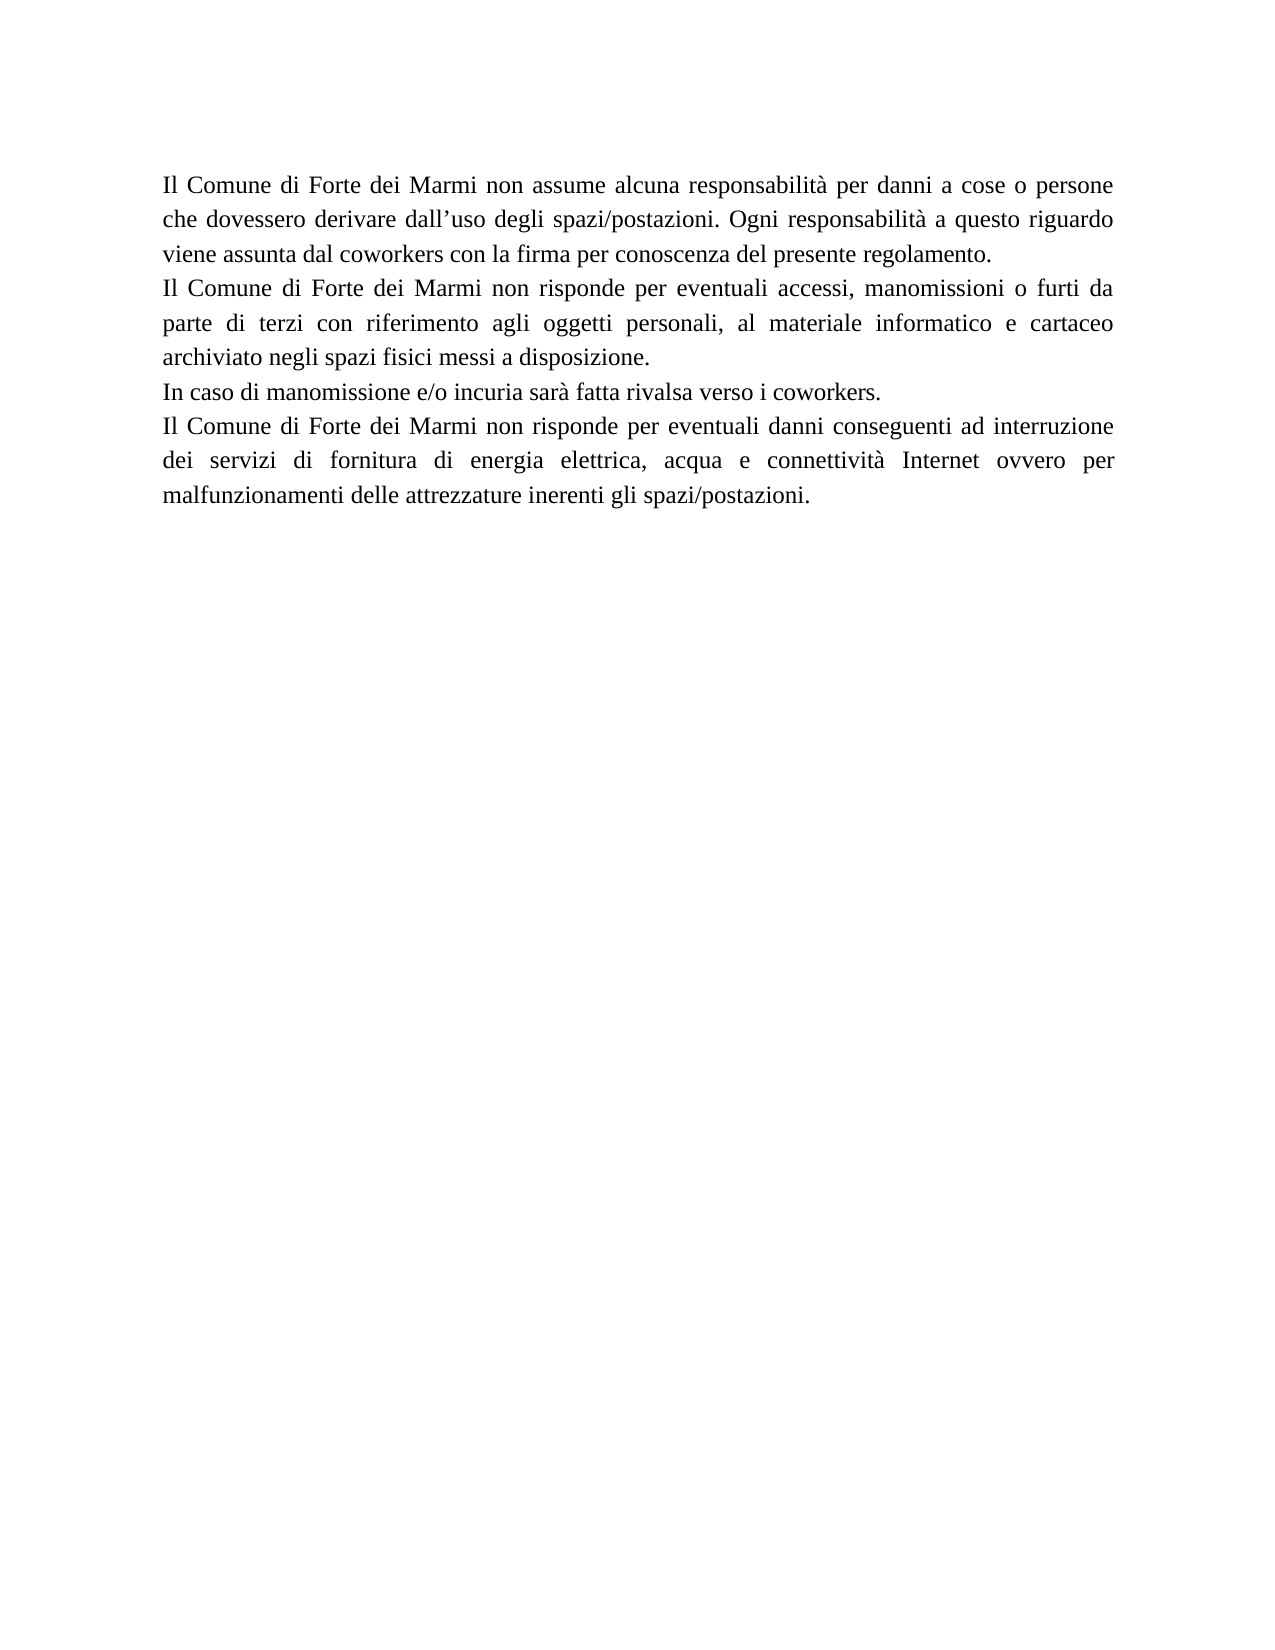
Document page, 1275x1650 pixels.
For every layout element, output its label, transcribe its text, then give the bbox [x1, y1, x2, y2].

text Il Comune di Forte dei Marmi non risponde per eventuali accessi, manomissioni o furti da parte di terzi con riferimento agli oggetti personali, al materiale informatico e cartaceo archiviato negli spazi fisici messi a disposizione. [162, 273, 1115, 371]
text Il Comune di Forte dei Marmi non risponde per eventuali danni conseguenti ad interruzione dei servizi di fornitura di energia elettrica, acqua e connettività Internet ovvero per malfunzionamenti delle attrezzature inerenti gli spazi/postazioni. [162, 411, 1115, 509]
text In caso di manomissione e/o incuria sarà fatta rivalsa verso i coworkers. [162, 377, 1115, 405]
text Il Comune di Forte dei Marmi non assume alcuna responsabilità per danni a cose o persone che dovessero derivare dall’uso degli spazi/postazioni. Ogni responsabilità a questo riguardo viene assunta dal coworkers con la firma per conoscenza del presente regolamento. [162, 170, 1115, 267]
